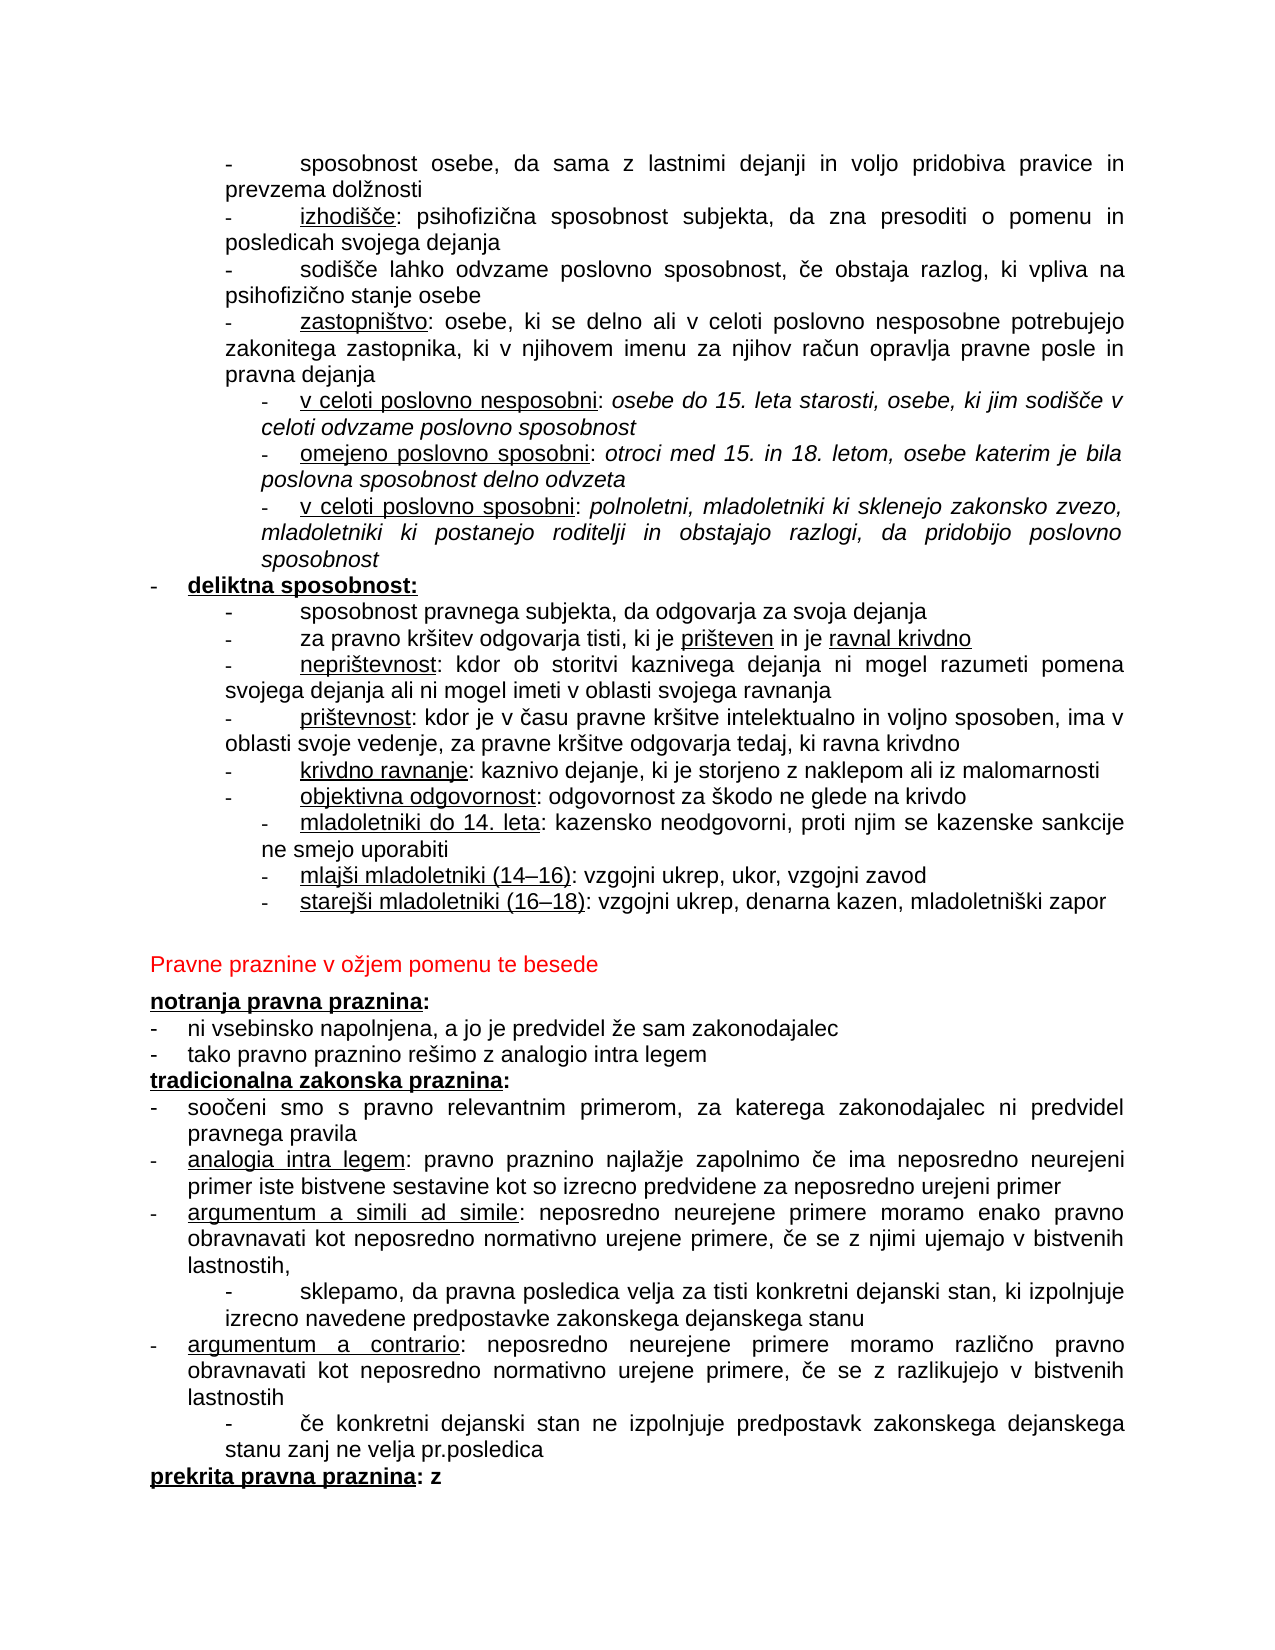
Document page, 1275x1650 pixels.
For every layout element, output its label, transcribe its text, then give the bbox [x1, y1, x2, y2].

list sposobnost osebe, da sama z lastnimi dejanji in voljo pridobiva pravice in prevzema dolžnosti [225, 150, 1125, 203]
list prištevnost: kdor je v času pravne kršitve intelektualno in voljno sposoben, ima v oblasti svoje vedenje, za pravne kršitve odgovarja tedaj, ki ravna krivdno [225, 704, 1125, 757]
list krivdno ravnanje: kaznivo dejanje, ki je storjeno z naklepom ali iz malomarnosti [225, 757, 1125, 783]
list za pravno kršitev odgovarja tisti, ki je prišteven in je ravnal krivdno [225, 625, 1125, 651]
list sposobnost pravnega subjekta, da odgovarja za svoja dejanja [225, 598, 1125, 625]
list deliktna sposobnost: [150, 572, 1125, 598]
list analogia intra legem: pravno praznino najlažje zapolnimo če ima neposredno neurejeni primer iste bistvene sestavine kot so izrecno predvidene za neposredno urejeni primer [150, 1146, 1125, 1199]
list zastopništvo: osebe, ki se delno ali v celoti poslovno nesposobne potrebujejo zakonitega zastopnika, ki v njihovem imenu za njihov račun opravlja pravne posle in pravna dejanja [225, 308, 1125, 387]
list tako pravno praznino rešimo z analogio intra legem [150, 1041, 1125, 1067]
list mladoletniki do 14. leta: kazensko neodgovorni, proti njim se kazenske sankcije ne smejo uporabiti [261, 809, 1125, 862]
list sodišče lahko odvzame poslovno sposobnost, če obstaja razlog, ki vpliva na psihofizično stanje osebe [225, 256, 1125, 308]
list v celoti poslovno nesposobni: osebe do 15. leta starosti, osebe, ki jim sodišče v celoti odvzame poslovno sposobnost [261, 387, 1125, 440]
text Pravne praznine v ožjem pomenu te besede [150, 925, 1125, 978]
list argumentum a contrario: neposredno neurejene primere moramo različno pravno obravnavati kot neposredno normativno urejene primere, če se z razlikujejo v bistvenih lastnostih [150, 1331, 1125, 1410]
list neprištevnost: kdor ob storitvi kaznivega dejanja ni mogel razumeti pomena svojega dejanja ali ni mogel imeti v oblasti svojega ravnanja [225, 651, 1125, 704]
list objektivna odgovornost: odgovornost za škodo ne glede na krivdo [225, 783, 1125, 809]
list soočeni smo s pravno relevantnim primerom, za katerega zakonodajalec ni predvidel pravnega pravila [150, 1094, 1125, 1146]
list sklepamo, da pravna posledica velja za tisti konkretni dejanski stan, ki izpolnjuje izrecno navedene predpostavke zakonskega dejanskega stanu [225, 1278, 1125, 1331]
list mlajši mladoletniki (14–16): vzgojni ukrep, ukor, vzgojni zavod [261, 862, 1125, 888]
list ni vsebinsko napolnjena, a jo je predvidel že sam zakonodajalec [150, 1014, 1125, 1041]
list argumentum a simili ad simile: neposredno neurejene primere moramo enako pravno obravnavati kot neposredno normativno urejene primere, če se z njimi ujemajo v bistvenih lastnostih, [150, 1199, 1125, 1278]
list omejeno poslovno sposobni: otroci med 15. in 18. letom, osebe katerim je bila poslovna sposobnost delno odvzeta [261, 440, 1125, 493]
list v celoti poslovno sposobni: polnoletni, mladoletniki ki sklenejo zakonsko zvezo, mladoletniki ki postanejo roditelji in obstajajo razlogi, da pridobijo poslovno sposobnost [261, 493, 1125, 572]
list če konkretni dejanski stan ne izpolnjuje predpostavk zakonskega dejanskega stanu zanj ne velja pr.posledica [225, 1410, 1125, 1463]
text prekrita pravna praznina: z [150, 1463, 1125, 1489]
list starejši mladoletniki (16–18): vzgojni ukrep, denarna kazen, mladoletniški zapor [261, 888, 1125, 915]
text tradicionalna zakonska praznina: [150, 1067, 1125, 1094]
list izhodišče: psihofizična sposobnost subjekta, da zna presoditi o pomenu in posledicah svojega dejanja [225, 203, 1125, 256]
text notranja pravna praznina: [150, 988, 1125, 1014]
